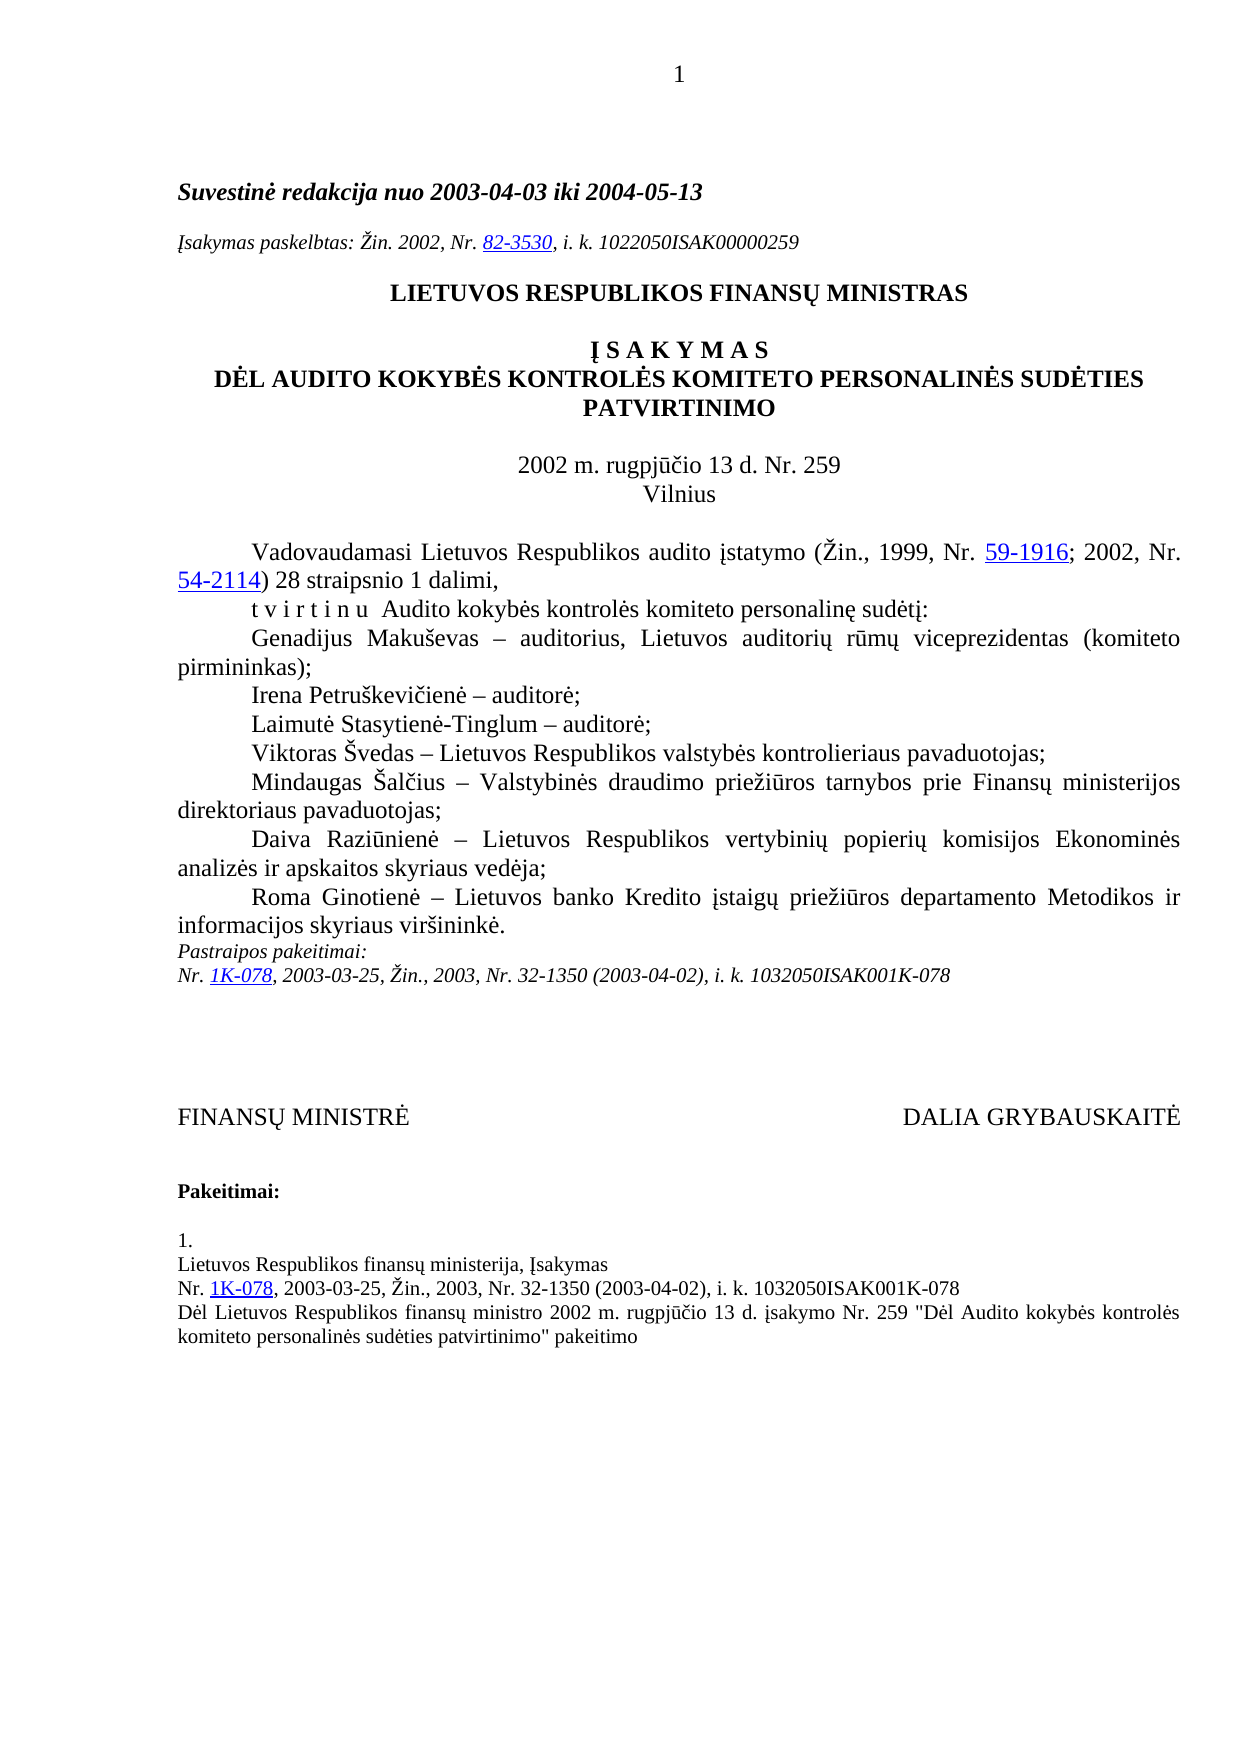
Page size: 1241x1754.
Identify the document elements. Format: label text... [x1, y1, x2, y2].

text tvirtinu Audito kokybės kontrolės komiteto personalinę sudėtį: [177, 594, 1181, 623]
text 1. [177, 1227, 1181, 1252]
text Nr. 1K-078, 2003-03-25, Žin., 2003, Nr. 32-1350 (2003-04-02), i. k. 1032050ISAK001K-078 [177, 1276, 1181, 1300]
text Pastraipos pakeitimai: [177, 939, 1181, 963]
text Į S A K Y M A S [177, 336, 1181, 364]
text Įsakymas paskelbtas: Žin. 2002, Nr. 82-3530, i. k. 1022050ISAK00000259 [177, 230, 1181, 254]
text DĖL AUDITO KOKYBĖS KONTROLĖS KOMITETO PERSONALINĖS SUDĖTIES PATVIRTINIMO [177, 364, 1181, 422]
text Viktoras Švedas – Lietuvos Respublikos valstybės kontrolieriaus pavaduotojas; [177, 738, 1181, 767]
text Pakeitimai: [177, 1179, 1181, 1203]
text Vadovaudamasi Lietuvos Respublikos audito įstatymo (Žin., 1999, Nr. 59-1916; 2002, Nr. 54-2114) 28 straipsnio 1 dalimi, [177, 537, 1181, 594]
text Genadijus Makuševas – auditorius, Lietuvos auditorių rūmų viceprezidentas (komiteto pirmininkas); [177, 623, 1181, 681]
text Daiva Raziūnienė – Lietuvos Respublikos vertybinių popierių komisijos Ekonominės analizės ir apskaitos skyriaus vedėja; [177, 824, 1181, 882]
text Lietuvos Respublikos finansų ministerija, Įsakymas [177, 1252, 1181, 1276]
text Roma Ginotienė – Lietuvos banko Kredito įstaigų priežiūros departamento Metodikos ir informacijos skyriaus viršininkė. [177, 882, 1181, 939]
text Laimutė Stasytienė-Tinglum – auditorė; [177, 709, 1181, 738]
text Dėl Lietuvos Respublikos finansų ministro 2002 m. rugpjūčio 13 d. įsakymo Nr. 259 "Dėl Audito kokybės kontrolės komiteto personalinės sudėties patvirtinimo" pakeitimo [177, 1300, 1181, 1348]
text Suvestinė redakcija nuo 2003-04-03 iki 2004-05-13 [177, 177, 1181, 206]
text Mindaugas Šalčius – Valstybinės draudimo priežiūros tarnybos prie Finansų ministerijos direktoriaus pavaduotojas; [177, 767, 1181, 824]
text Irena Petruškevičienė – auditorė; [177, 681, 1181, 709]
text Nr. 1K-078, 2003-03-25, Žin., 2003, Nr. 32-1350 (2003-04-02), i. k. 1032050ISAK001K-078 [177, 963, 1181, 987]
text LIETUVOS RESPUBLIKOS FINANSŲ MINISTRAS [177, 278, 1181, 307]
text 2002 m. rugpjūčio 13 d. Nr. 259 [177, 451, 1181, 479]
text FINANSŲ MINISTRĖ DALIA GRYBAUSKAITĖ [177, 1102, 1181, 1131]
text Vilnius [177, 479, 1181, 508]
